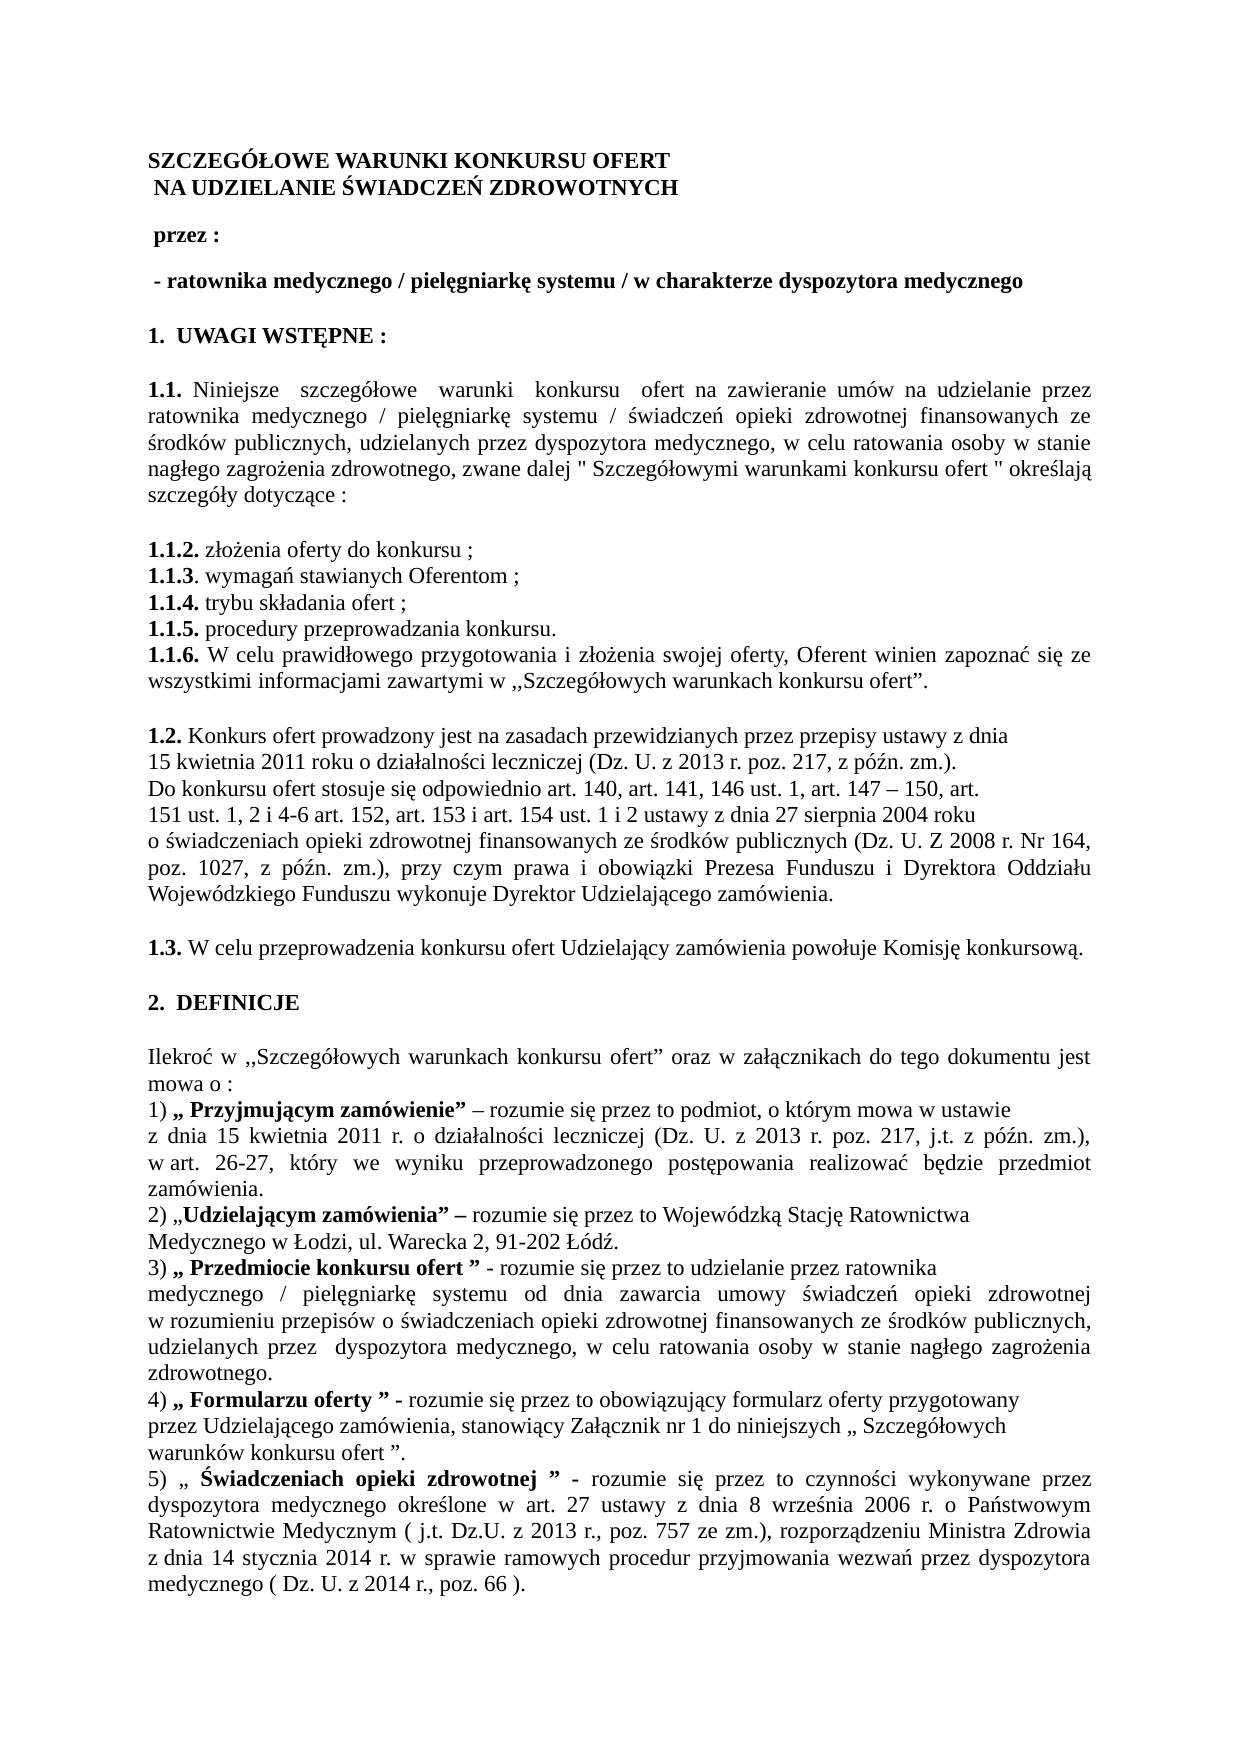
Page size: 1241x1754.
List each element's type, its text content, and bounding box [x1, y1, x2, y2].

text 151 ust. 1, 2 i 4-6 art. 152, art. 153 i art. 154 ust. 1 i 2 ustawy z dnia 27 sierpnia 2004 roku [148, 801, 1093, 827]
text 1) „ Przyjmującym zamówienie” – rozumie się przez to podmiot, o którym mowa w ustawie [148, 1096, 1093, 1122]
text 3) „ Przedmiocie konkursu ofert ” - rozumie się przez to udzielanie przez ratownika [148, 1254, 1093, 1280]
text 1.1.6. W celu prawidłowego przygotowania i złożenia swojej oferty, Oferent winien zapoznać się ze wszystkimi informacjami zawartymi w ,,Szczegółowych warunkach konkursu ofert”. [148, 641, 1093, 694]
text 1.1.3. wymagań stawianych Oferentom ; [148, 562, 1093, 588]
text 1.1.5. procedury przeprowadzania konkursu. [148, 615, 1093, 641]
text 1. UWAGI WSTĘPNE : [148, 322, 1093, 348]
text SZCZEGÓŁOWE WARUNKI KONKURSU OFERT [148, 148, 1093, 174]
text - ratownika medycznego / pielęgniarkę systemu / w charakterze dyspozytora medycznego [148, 267, 1093, 294]
text przez : [148, 221, 1093, 247]
text medycznego / pielęgniarkę systemu od dnia zawarcia umowy świadczeń opieki zdrowotnej w rozumieniu przepisów o świadczeniach opieki zdrowotnej finansowanych ze środków publicznych, udzielanych przez dyspozytora medycznego, w celu ratowania osoby w stanie nagłego zagrożenia zdrowotnego. [148, 1280, 1093, 1386]
text 1.1.2. złożenia oferty do konkursu ; [148, 536, 1093, 562]
text Do konkursu ofert stosuje się odpowiednio art. 140, art. 141, 146 ust. 1, art. 147 – 150, art. [148, 775, 1093, 801]
text 15 kwietnia 2011 roku o działalności leczniczej (Dz. U. z 2013 r. poz. 217, z późn. zm.). [148, 748, 1093, 775]
text 5) „ Świadczeniach opieki zdrowotnej ” - rozumie się przez to czynności wykonywane przez dyspozytora medycznego określone w art. 27 ustawy z dnia 8 września 2006 r. o Państwowym Ratownictwie Medycznym ( j.t. Dz.U. z 2013 r., poz. 757 ze zm.), rozporządzeniu Ministra Zdrowia z dnia 14 stycznia 2014 r. w sprawie ramowych procedur przyjmowania wezwań przez dyspozytora medycznego ( Dz. U. z 2014 r., poz. 66 ). [148, 1465, 1093, 1597]
text 1.3. W celu przeprowadzenia konkursu ofert Udzielający zamówienia powołuje Komisję konkursową. [148, 934, 1093, 961]
text 2) „Udzielającym zamówienia” – rozumie się przez to Wojewódzką Stację Ratownictwa [148, 1201, 1093, 1228]
text 2. DEFINICJE [148, 989, 1093, 1015]
text Medycznego w Łodzi, ul. Warecka 2, 91-202 Łódź. [148, 1228, 1093, 1254]
text NA UDZIELANIE ŚWIADCZEŃ ZDROWOTNYCH [148, 174, 1093, 200]
text 1.2. Konkurs ofert prowadzony jest na zasadach przewidzianych przez przepisy ustawy z dnia [148, 722, 1093, 748]
text 1.1. Niniejsze szczegółowe warunki konkursu ofert na zawieranie umów na udzielanie przez ratownika medycznego / pielęgniarkę systemu / świadczeń opieki zdrowotnej finansowanych ze środków publicznych, udzielanych przez dyspozytora medycznego, w celu ratowania osoby w stanie nagłego zagrożenia zdrowotnego, zwane dalej " Szczegółowymi warunkami konkursu ofert " określają szczegóły dotyczące : [148, 376, 1093, 508]
text z dnia 15 kwietnia 2011 r. o działalności leczniczej (Dz. U. z 2013 r. poz. 217, j.t. z późn. zm.), w art. 26-27, który we wyniku przeprowadzonego postępowania realizować będzie przedmiot zamówienia. [148, 1122, 1093, 1201]
text 4) „ Formularzu oferty ” - rozumie się przez to obowiązujący formularz oferty przygotowany [148, 1386, 1093, 1412]
text przez Udzielającego zamówienia, stanowiący Załącznik nr 1 do niniejszych „ Szczegółowych [148, 1412, 1093, 1438]
text o świadczeniach opieki zdrowotnej finansowanych ze środków publicznych (Dz. U. Z 2008 r. Nr 164, poz. 1027, z późn. zm.), przy czym prawa i obowiązki Prezesa Funduszu i Dyrektora Oddziału Wojewódzkiego Funduszu wykonuje Dyrektor Udzielającego zamówienia. [148, 827, 1093, 906]
text warunków konkursu ofert ”. [148, 1438, 1093, 1465]
text 1.1.4. trybu składania ofert ; [148, 588, 1093, 615]
text Ilekroć w ,,Szczegółowych warunkach konkursu ofert” oraz w załącznikach do tego dokumentu jest mowa o : [148, 1043, 1093, 1096]
